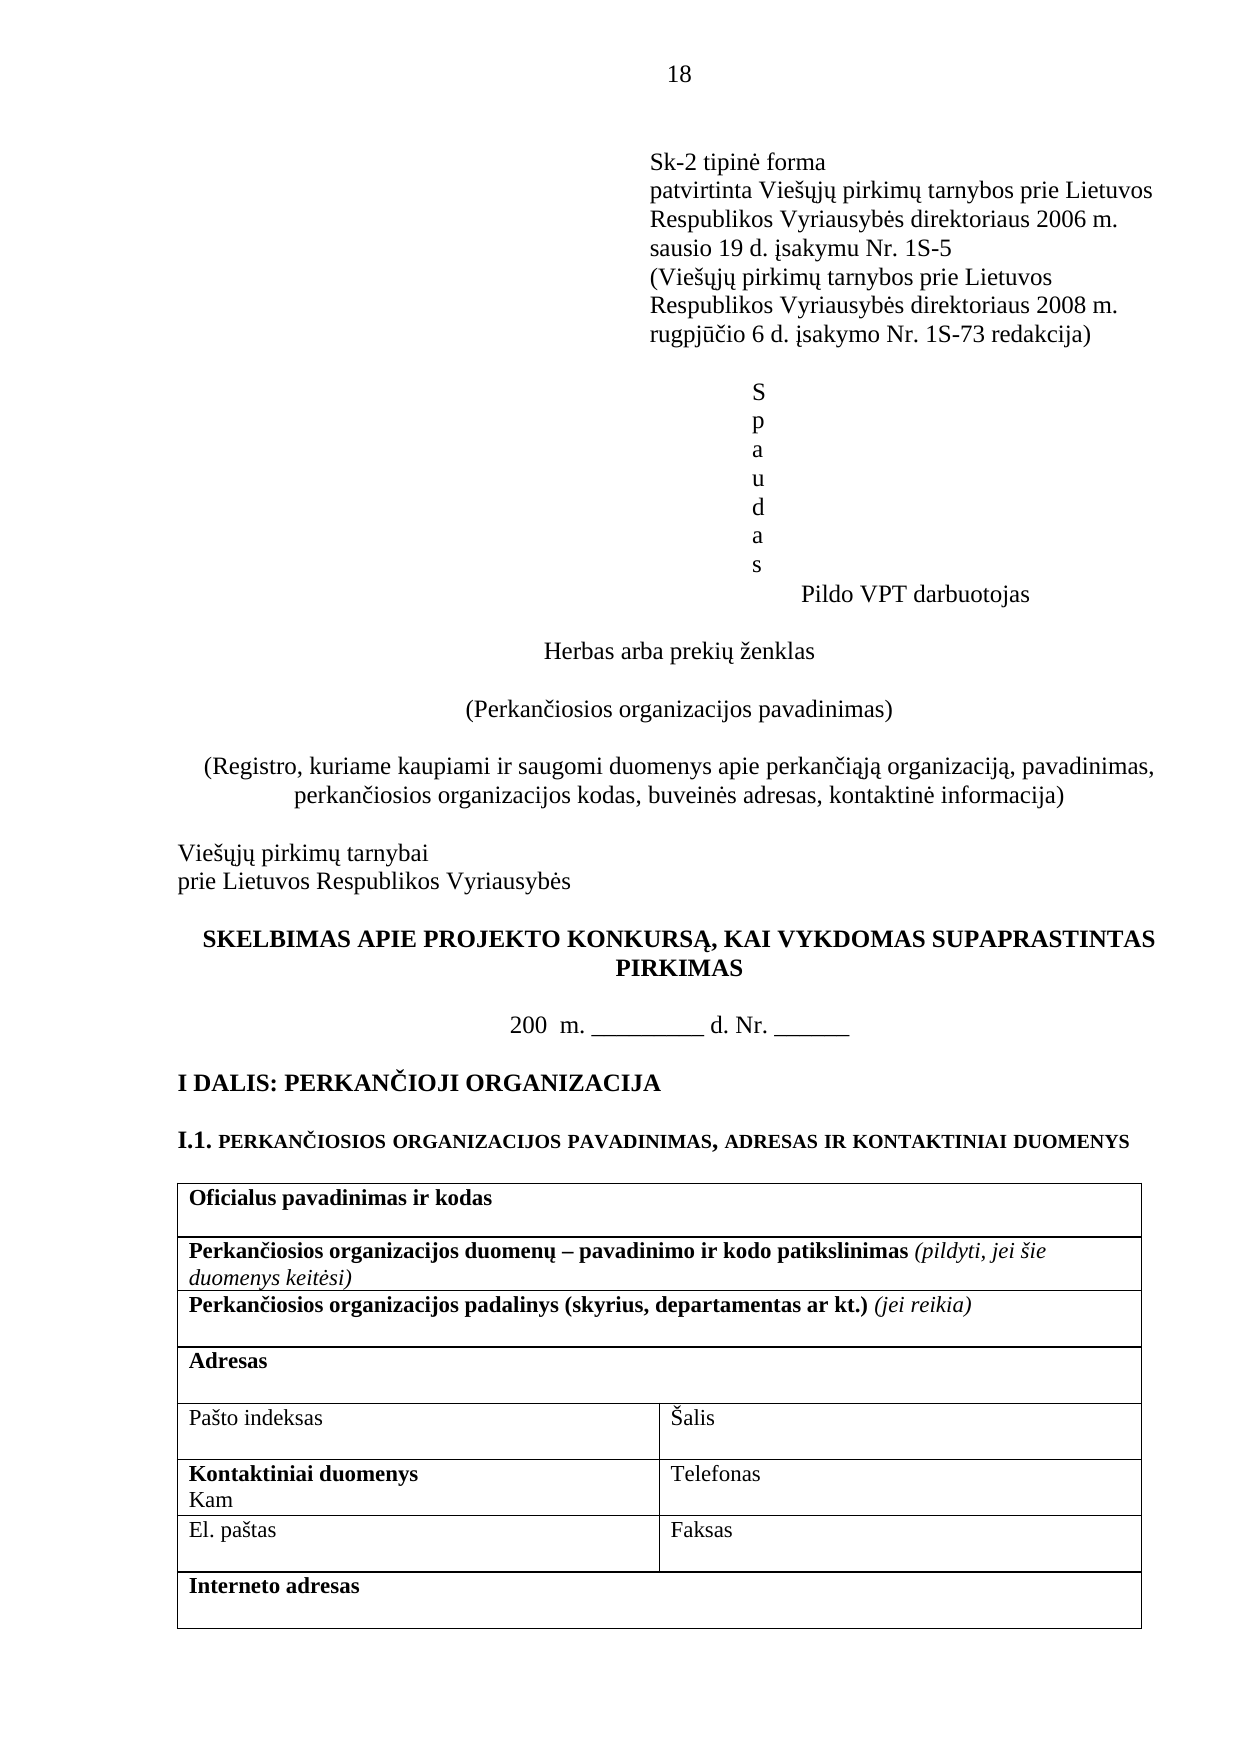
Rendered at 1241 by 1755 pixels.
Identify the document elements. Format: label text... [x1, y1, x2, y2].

table_cell Kontaktiniai duomenys Kam [178, 1460, 659, 1515]
table_cell Telefonas [660, 1460, 1141, 1515]
table_cell Adresas [178, 1348, 1141, 1403]
text (Viešųjų pirkimų tarnybos prie Lietuvos Respublikos Vyriausybės direktoriaus 2008 m. rugpjūčio 6 d. įsakymo Nr. 1S-73 redakcija) [649, 262, 1181, 348]
table_cell Interneto adresas [178, 1573, 1141, 1628]
table_cell Faksas [660, 1516, 1141, 1571]
text prie Lietuvos Respublikos Vyriausybės [177, 866, 1137, 895]
table_cell Pašto indeksas [178, 1404, 659, 1459]
table_cell Perkančiosios organizacijos duomenų – pavadinimo ir kodo patikslinimas (pildyti, jei šie duomenys keitėsi) [178, 1238, 1141, 1290]
table_cell Šalis [660, 1404, 1141, 1459]
text (Perkančiosios organizacijos pavadinimas) [177, 694, 1181, 723]
text Herbas arba prekių ženklas [177, 636, 1181, 665]
text 200 m. _________ d. Nr. ______ [177, 1010, 1181, 1039]
table_header [189, 377, 741, 579]
text Pildo VPT darbuotojas [649, 579, 1181, 608]
table_cell El. paštas [178, 1516, 659, 1571]
text (Registro, kuriame kaupiami ir saugomi duomenys apie perkančiąją organizaciją, pavadinimas, perkančiosios organizacijos kodas, buveinės adresas, kontaktinė informacija) [177, 751, 1181, 809]
text patvirtinta Viešųjų pirkimų tarnybos prie Lietuvos Respublikos Vyriausybės direktoriaus 2006 m. sausio 19 d. įsakymu Nr. 1S-5 [649, 176, 1181, 262]
table_header Oficialus pavadinimas ir kodas [178, 1184, 1141, 1236]
table_cell Perkančiosios organizacijos padalinys (skyrius, departamentas ar kt.) (jei reikia) [178, 1291, 1141, 1346]
text Sk-2 tipinė forma [649, 147, 1181, 176]
text Viešųjų pirkimų tarnybai [177, 838, 1137, 866]
table_header S p a u d a s [741, 377, 1147, 579]
text SKELBIMAS APIE PROJEKTO KONKURSĄ, KAI VYKDOMAS SUPAPRASTINTAS PIRKIMAS [177, 924, 1181, 981]
text I DALIS: PERKANČIOJI ORGANIZACIJA [177, 1068, 1181, 1096]
text I.1. perkančiosios organizacijos pavadinimas, adresas ir kontaktiniai duomenys [177, 1125, 1240, 1154]
